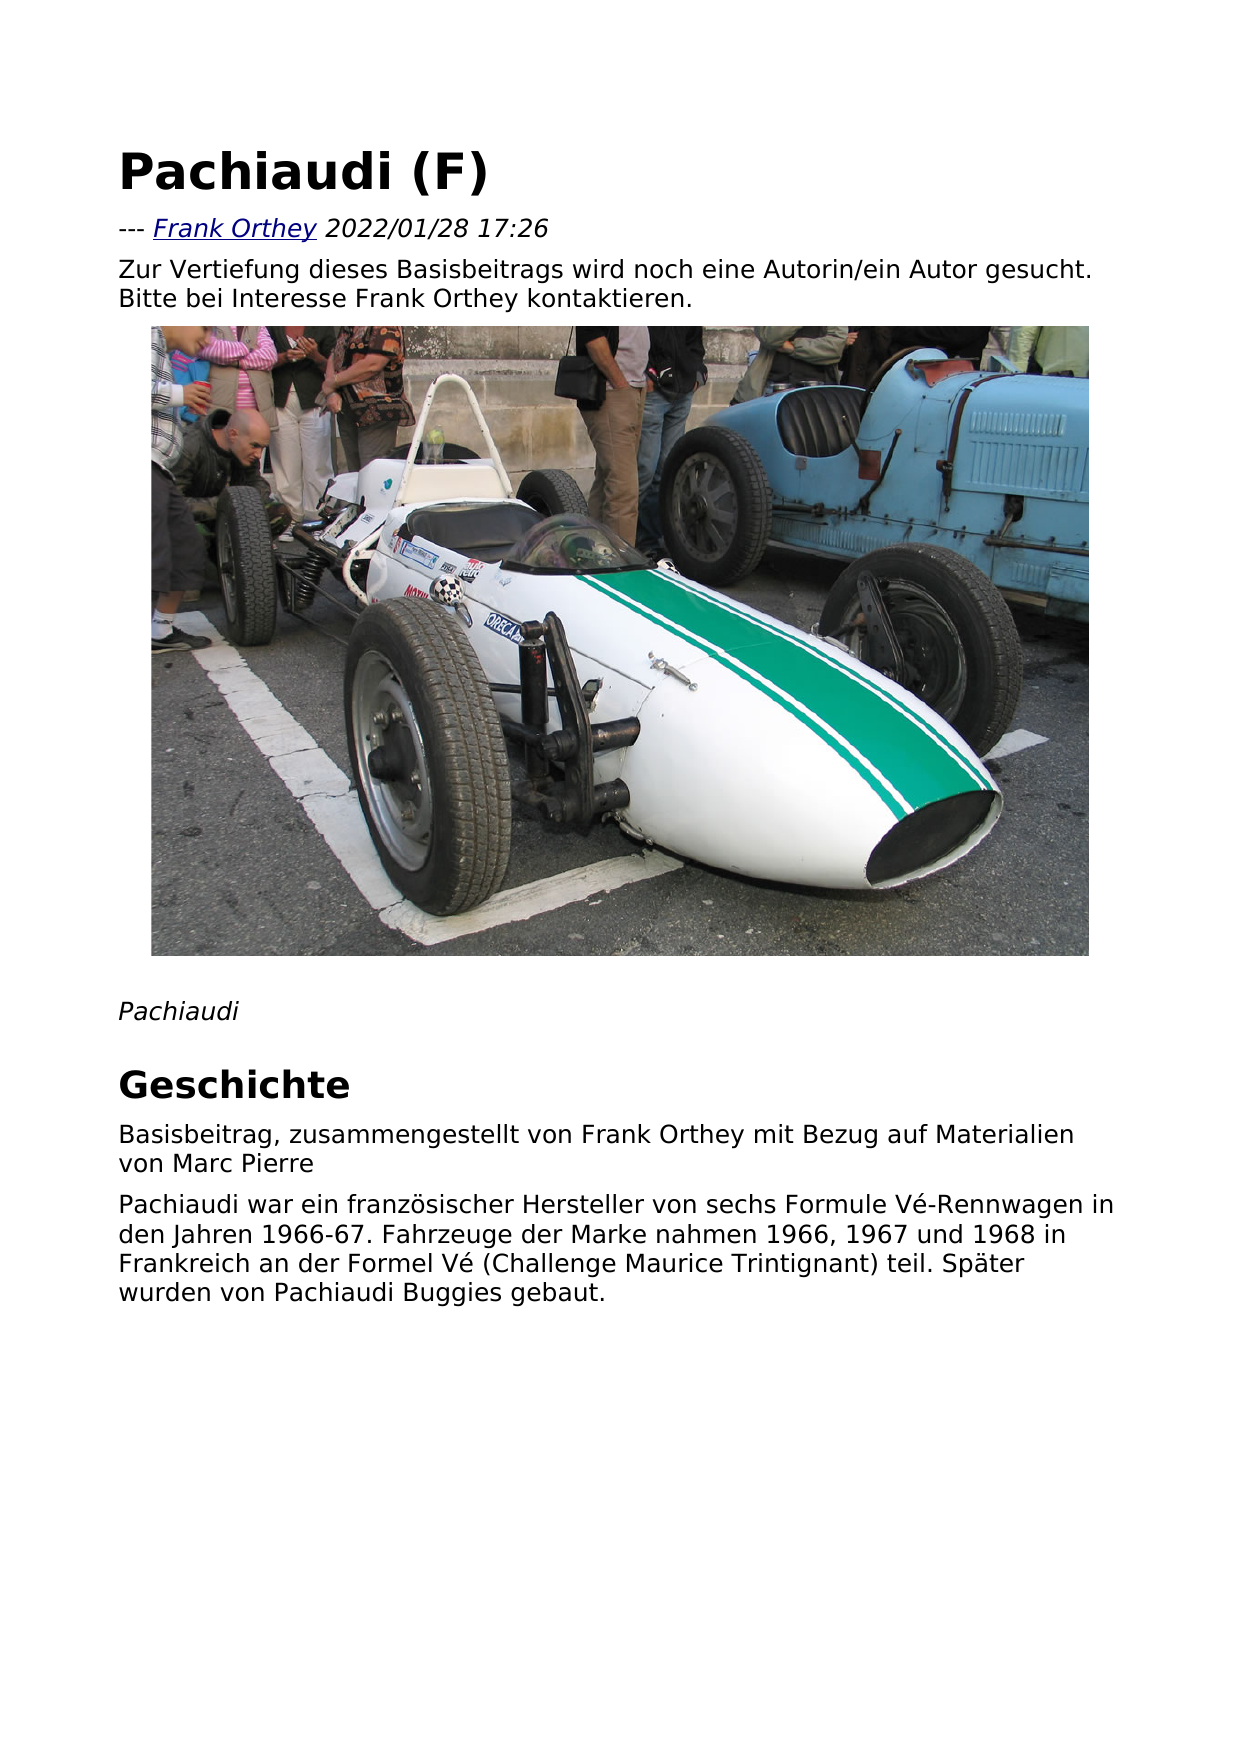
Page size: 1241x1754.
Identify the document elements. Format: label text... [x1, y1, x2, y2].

subtitle Geschichte [118, 1064, 1122, 1107]
text Pachiaudi [118, 997, 1122, 1026]
picture [151, 326, 1089, 956]
text Zur Vertiefung dieses Basisbeitrags wird noch eine Autorin/ein Autor gesucht. Bitte bei Interesse Frank Orthey kontaktieren. [118, 256, 1122, 314]
text --- Frank Orthey 2022/01/28 17:26 [118, 214, 1122, 243]
subtitle Pachiaudi (F) [118, 143, 1122, 201]
text Pachiaudi war ein französischer Hersteller von sechs Formule Vé-Rennwagen in den Jahren 1966-67. Fahrzeuge der Marke nahmen 1966, 1967 und 1968 in Frankreich an der Formel Vé (Challenge Maurice Trintignant) teil. Später wurden von Pachiaudi Buggies gebaut. [118, 1191, 1122, 1307]
text Basisbeitrag, zusammengestellt von Frank Orthey mit Bezug auf Materialien von Marc Pierre [118, 1120, 1122, 1178]
